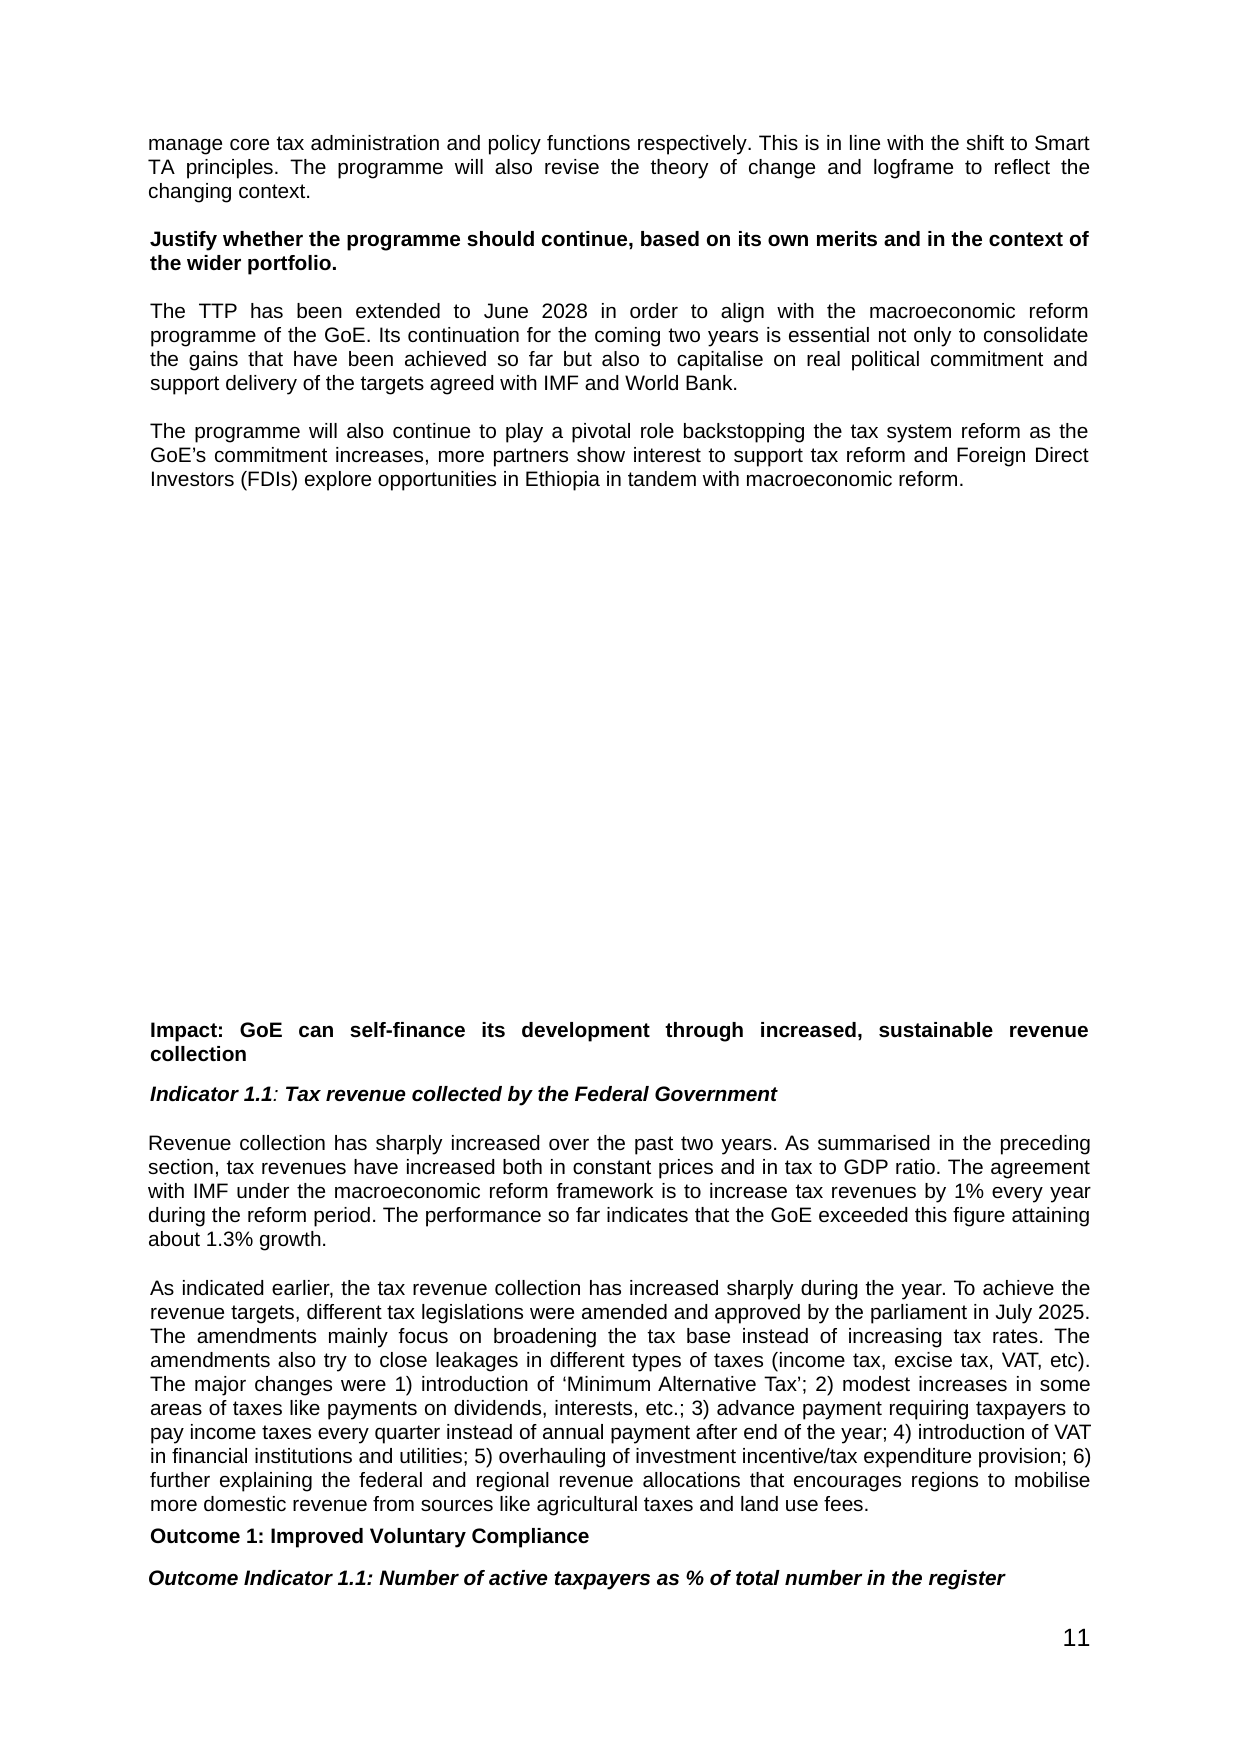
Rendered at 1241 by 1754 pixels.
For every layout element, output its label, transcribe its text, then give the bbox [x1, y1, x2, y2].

text Impact: GoE can self-finance its development through increased, sustainable revenue collection [150, 1018, 1090, 1066]
text Revenue collection has sharply increased over the past two years. As summarised in the preceding section, tax revenues have increased both in constant prices and in tax to GDP ratio. The agreement with IMF under the macroeconomic reform framework is to increase tax revenues by 1% every year during the reform period. The performance so far indicates that the GoE exceeded this figure attaining about 1.3% growth. [148, 1131, 1092, 1251]
text Outcome Indicator 1.1: Number of active taxpayers as % of total number in the register [148, 1566, 1092, 1590]
subtitle Indicator 1.1: Tax revenue collected by the Federal Government [150, 1082, 1092, 1106]
text Justify whether the programme should continue, based on its own merits and in the context of the wider portfolio. [150, 227, 1090, 275]
text The TTP has been extended to June 2028 in order to align with the macroeconomic reform programme of the GoE. Its continuation for the coming two years is essential not only to consolidate the gains that have been achieved so far but also to capitalise on real political commitment and support delivery of the targets agreed with IMF and World Bank. [150, 299, 1090, 395]
subtitle As indicated earlier, the tax revenue collection has increased sharply during the year. To achieve the revenue targets, different tax legislations were amended and approved by the parliament in July 2025. The amendments mainly focus on broadening the tax base instead of increasing tax rates. The amendments also try to close leakages in different types of taxes (income tax, excise tax, VAT, etc). The major changes were 1) introduction of ‘Minimum Alternative Tax’; 2) modest increases in some areas of taxes like payments on dividends, interests, etc.; 3) advance payment requiring taxpayers to pay income taxes every quarter instead of annual payment after end of the year; 4) introduction of VAT in financial institutions and utilities; 5) overhauling of investment incentive/tax expenditure provision; 6) further explaining the federal and regional revenue allocations that encourages regions to mobilise more domestic revenue from sources like agricultural taxes and land use fees. [150, 1276, 1092, 1516]
text The programme will also continue to play a pivotal role backstopping the tax system reform as the GoE’s commitment increases, more partners show interest to support tax reform and Foreign Direct Investors (FDIs) explore opportunities in Ethiopia in tandem with macroeconomic reform. [150, 419, 1090, 491]
text manage core tax administration and policy functions respectively. This is in line with the shift to Smart TA principles. The programme will also revise the theory of change and logframe to reflect the changing context. [148, 131, 1092, 203]
text Outcome 1: Improved Voluntary Compliance [150, 1524, 1090, 1548]
